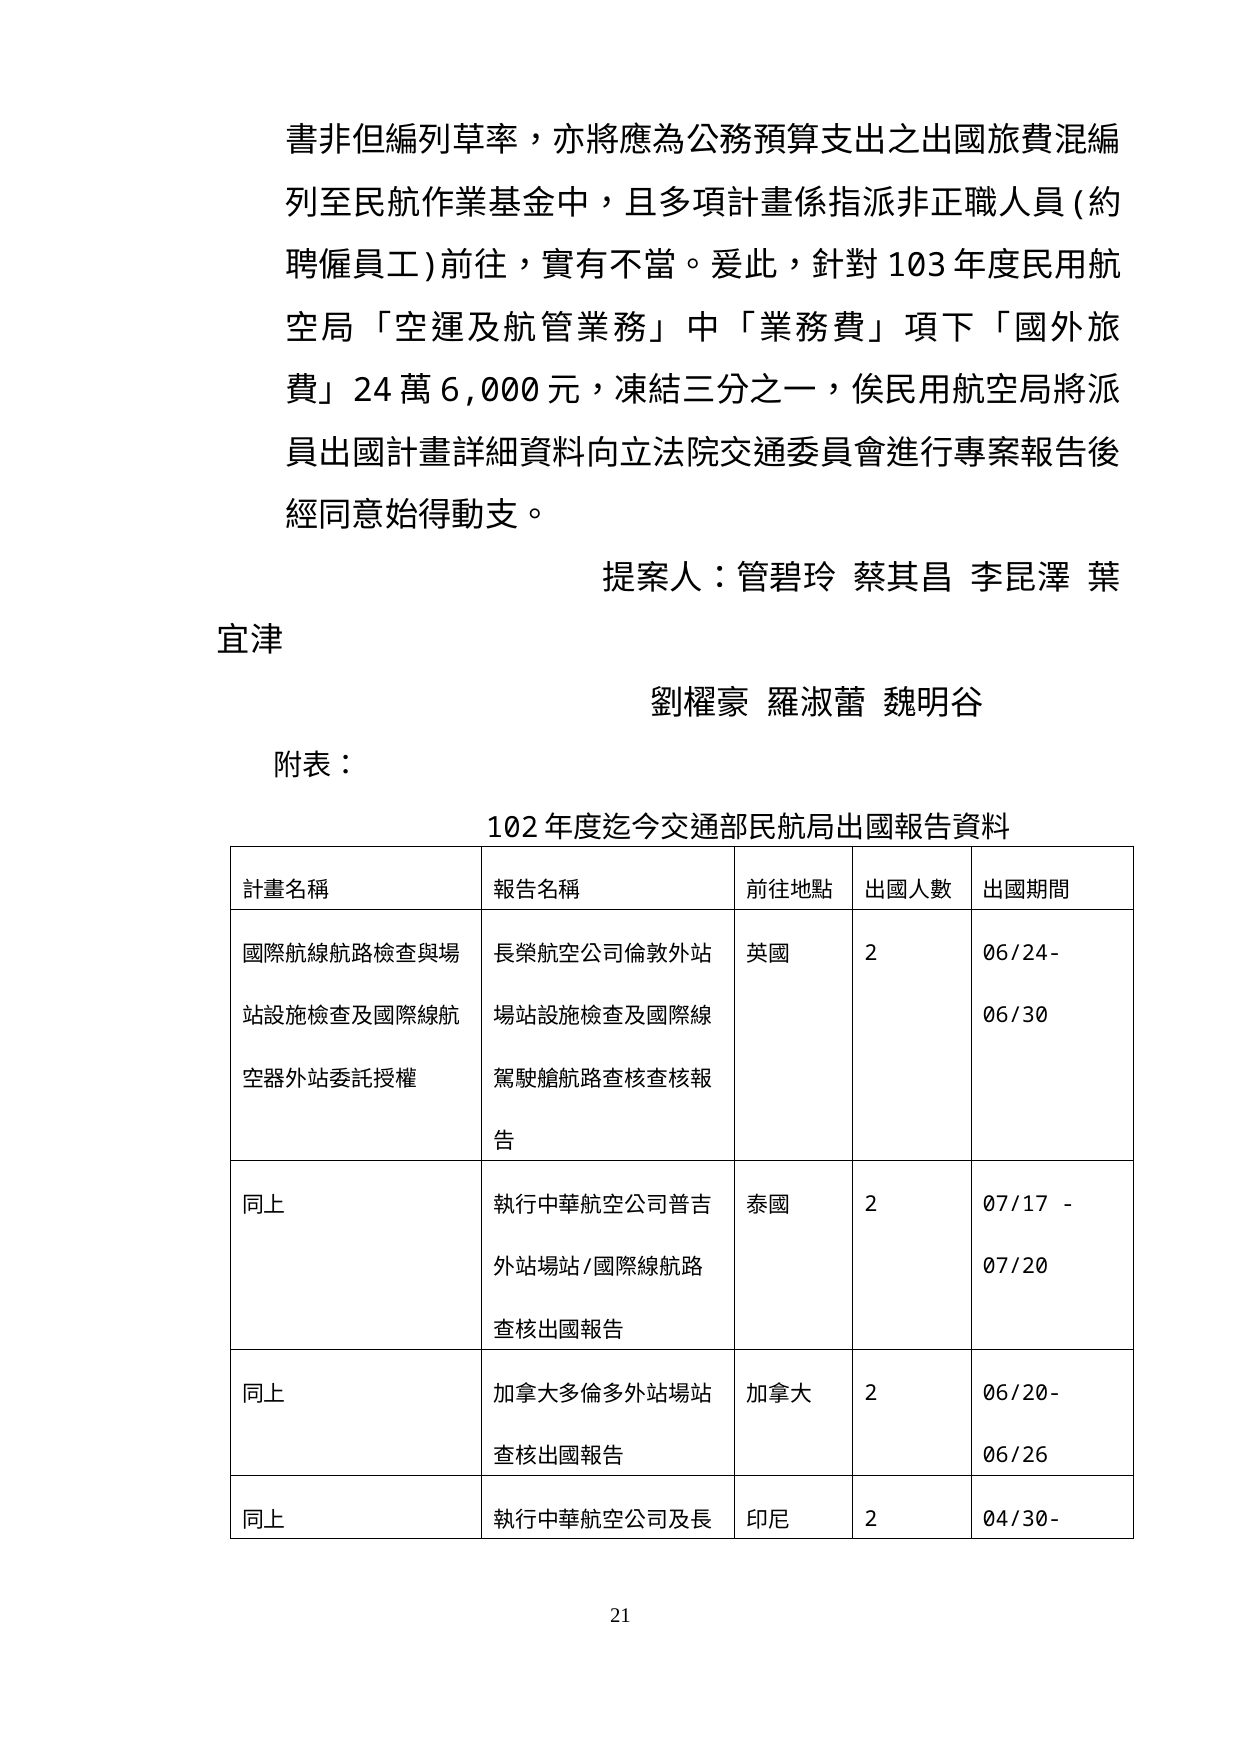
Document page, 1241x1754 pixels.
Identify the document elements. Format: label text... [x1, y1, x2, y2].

table_cell 加拿大 [735, 1350, 852, 1475]
table_header 出國期間 [972, 847, 1133, 909]
table_cell 04/30- [972, 1476, 1133, 1538]
text (1)查交通部民用航空局102年度派員出國計畫「航空保安與危險物品外站督導會議」，僅概括指出擬前往「亞、歐、美、非洲及大洋洲等地區」視察，編列擬派人數4人，及預計會議天數6天，卻猶如周遊列國卻未詳列會議地點；另查公務出國報告資訊網，民用航空局102年度迄今上網公開的出國報告共計有10份，其中「國際航線航路檢查與場站設施檢查及國際線航空器外站委託授權」計畫，就有4份出國報告，分別係前往英國、泰國、加拿大、印尼，亦另有其他計畫(詳見附表)，擬派人數及天數顯見與預算編列仍有偌大差距，又預算僅編列27萬4,000元，103年度更是只有24萬6,000元。顯見民用航空局預算書非但編列草率，亦將應為公務預算支出之出國旅費混編列至民航作業基金中，且多項計畫係指派非正職人員(約聘僱員工)前往，實有不當。爰此，針對103年度民用航空局「空運及航管業務」中「業務費」項下「國外旅費」24萬6,000元，凍結三分之一，俟民用航空局將派員出國計畫詳細資料向立法院交通委員會進行專案報告後，經同意始得動支。 [235, 96, 1122, 533]
text 附表： [118, 721, 1122, 783]
text 劉櫂豪 羅淑蕾 魏明谷 [217, 658, 1122, 721]
table_cell 長榮航空公司倫敦外站場站設施檢查及國際線駕駛艙航路查核查核報告 [482, 910, 734, 1160]
table_cell 英國 [735, 910, 852, 1160]
table_cell 2 [853, 910, 971, 1160]
table_cell 加拿大多倫多外站場站查核出國報告 [482, 1350, 734, 1475]
table_cell 2 [853, 1350, 971, 1475]
table_cell 2 [853, 1161, 971, 1349]
text 提案人：管碧玲 蔡其昌 李昆澤 葉宜津 [118, 533, 1122, 658]
table_header 計畫名稱 [231, 847, 481, 909]
table_header 報告名稱 [482, 847, 734, 909]
table_cell 執行中華航空公司及長 [482, 1476, 734, 1538]
table_cell 06/24-06/30 [972, 910, 1133, 1160]
table_cell 執行中華航空公司普吉外站場站/國際線航路查核出國報告 [482, 1161, 734, 1349]
table_cell 泰國 [735, 1161, 852, 1349]
table_cell 07/17 -07/20 [972, 1161, 1133, 1349]
table_header 前往地點 [735, 847, 852, 909]
table_header 出國人數 [853, 847, 971, 909]
table_cell 2 [853, 1476, 971, 1538]
table_cell 同上 [231, 1476, 481, 1538]
table_cell 06/20-06/26 [972, 1350, 1133, 1475]
table_cell 同上 [231, 1350, 481, 1475]
table_cell 國際航線航路檢查與場站設施檢查及國際線航空器外站委託授權 [231, 910, 481, 1160]
table_cell 印尼 [735, 1476, 852, 1538]
text 102年度迄今交通部民航局出國報告資料 [118, 783, 1122, 846]
table_cell 同上 [231, 1161, 481, 1349]
